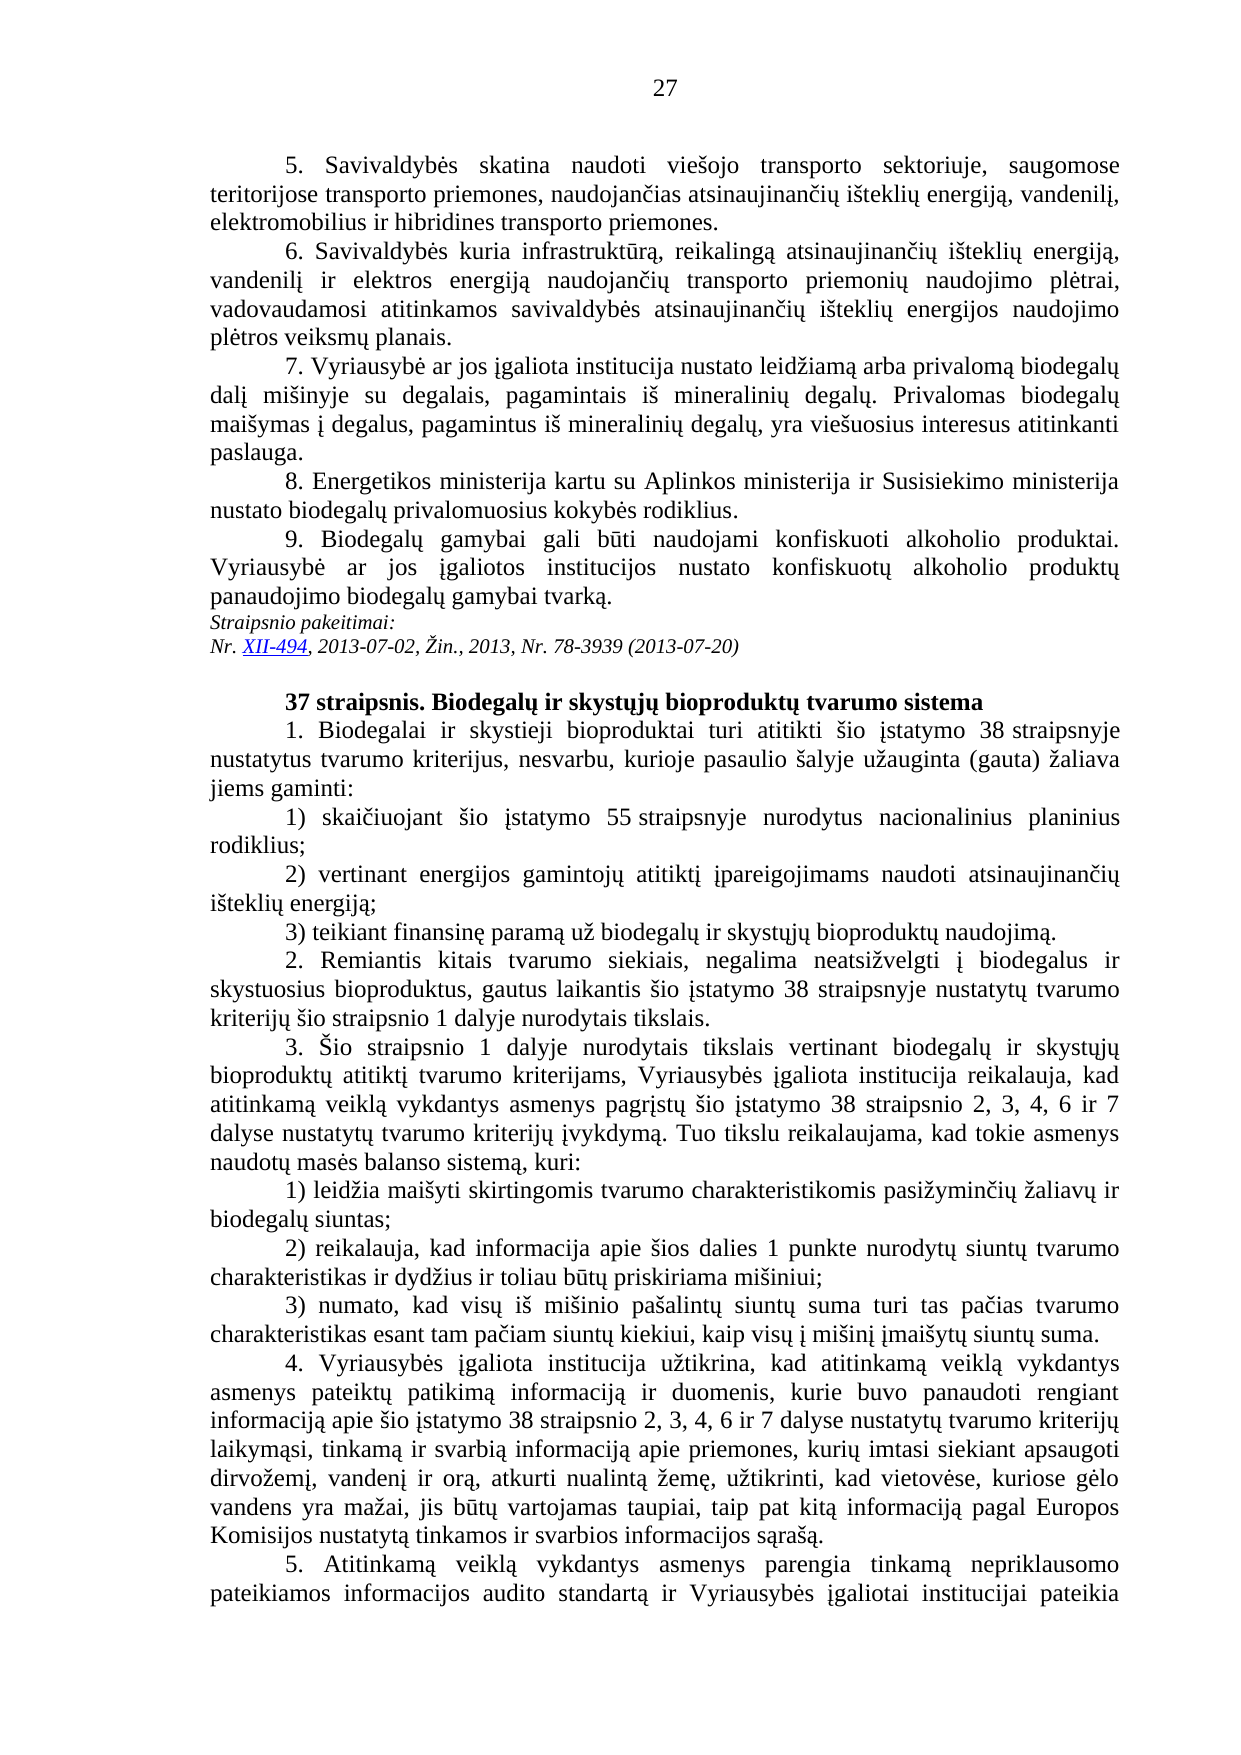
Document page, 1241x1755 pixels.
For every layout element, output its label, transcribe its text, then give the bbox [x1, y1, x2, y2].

text 8. Energetikos ministerija kartu su Aplinkos ministerija ir Susisiekimo ministerija nustato biodegalų privalomuosius kokybės rodiklius. [210, 466, 1120, 524]
text 6. Savivaldybės kuria infrastruktūrą, reikalingą atsinaujinančių išteklių energiją, vandenilį ir elektros energiją naudojančių transporto priemonių naudojimo plėtrai, vadovaudamosi atitinkamos savivaldybės atsinaujinančių išteklių energijos naudojimo plėtros veiksmų planais. [210, 236, 1120, 351]
text Straipsnio pakeitimai: [210, 610, 1120, 634]
text 1) leidžia maišyti skirtingomis tvarumo charakteristikomis pasižyminčių žaliavų ir biodegalų siuntas; [210, 1176, 1120, 1233]
text 5. Atitinkamą veiklą vykdantys asmenys parengia tinkamą nepriklausomo pateikiamos informacijos audito standartą ir Vyriausybės įgaliotai institucijai pateikia [210, 1549, 1120, 1607]
text 3. Šio straipsnio 1 dalyje nurodytais tikslais vertinant biodegalų ir skystųjų bioproduktų atitiktį tvarumo kriterijams, Vyriausybės įgaliota institucija reikalauja, kad atitinkamą veiklą vykdantys asmenys pagrįstų šio įstatymo 38 straipsnio 2, 3, 4, 6 ir 7 dalyse nustatytų tvarumo kriterijų įvykdymą. Tuo tikslu reikalaujama, kad tokie asmenys naudotų masės balanso sistemą, kuri: [210, 1032, 1120, 1176]
text 3) numato, kad visų iš mišinio pašalintų siuntų suma turi tas pačias tvarumo charakteristikas esant tam pačiam siuntų kiekiui, kaip visų į mišinį įmaišytų siuntų suma. [210, 1291, 1120, 1348]
text 5. Savivaldybės skatina naudoti viešojo transporto sektoriuje, saugomose teritorijose transporto priemones, naudojančias atsinaujinančių išteklių energiją, vandenilį, elektromobilius ir hibridines transporto priemones. [210, 150, 1120, 236]
text 3) teikiant finansinę paramą už biodegalų ir skystųjų bioproduktų naudojimą. [210, 917, 1120, 946]
text 2) reikalauja, kad informacija apie šios dalies 1 punkte nurodytų siuntų tvarumo charakteristikas ir dydžius ir toliau būtų priskiriama mišiniui; [210, 1233, 1120, 1291]
text 1) skaičiuojant šio įstatymo 55 straipsnyje nurodytus nacionalinius planinius rodiklius; [210, 802, 1120, 859]
text Nr. XII-494, 2013-07-02, Žin., 2013, Nr. 78-3939 (2013-07-20) [210, 634, 1120, 658]
text 37 straipsnis. Biodegalų ir skystųjų bioproduktų tvarumo sistema [210, 687, 1120, 716]
text 2. Remiantis kitais tvarumo siekiais, negalima neatsižvelgti į biodegalus ir skystuosius bioproduktus, gautus laikantis šio įstatymo 38 straipsnyje nustatytų tvarumo kriterijų šio straipsnio 1 dalyje nurodytais tikslais. [210, 946, 1120, 1032]
text 1. Biodegalai ir skystieji bioproduktai turi atitikti šio įstatymo 38 straipsnyje nustatytus tvarumo kriterijus, nesvarbu, kurioje pasaulio šalyje užauginta (gauta) žaliava jiems gaminti: [210, 716, 1120, 802]
text 7. Vyriausybė ar jos įgaliota institucija nustato leidžiamą arba privalomą biodegalų dalį mišinyje su degalais, pagamintais iš mineralinių degalų. Privalomas biodegalų maišymas į degalus, pagamintus iš mineralinių degalų, yra viešuosius interesus atitinkanti paslauga. [210, 351, 1120, 466]
text 4. Vyriausybės įgaliota institucija užtikrina, kad atitinkamą veiklą vykdantys asmenys pateiktų patikimą informaciją ir duomenis, kurie buvo panaudoti rengiant informaciją apie šio įstatymo 38 straipsnio 2, 3, 4, 6 ir 7 dalyse nustatytų tvarumo kriterijų laikymąsi, tinkamą ir svarbią informaciją apie priemones, kurių imtasi siekiant apsaugoti dirvožemį, vandenį ir orą, atkurti nualintą žemę, užtikrinti, kad vietovėse, kuriose gėlo vandens yra mažai, jis būtų vartojamas taupiai, taip pat kitą informaciją pagal Europos Komisijos nustatytą tinkamos ir svarbios informacijos sąrašą. [210, 1348, 1120, 1549]
text 2) vertinant energijos gamintojų atitiktį įpareigojimams naudoti atsinaujinančių išteklių energiją; [210, 859, 1120, 917]
text 9. Biodegalų gamybai gali būti naudojami konfiskuoti alkoholio produktai. Vyriausybė ar jos įgaliotos institucijos nustato konfiskuotų alkoholio produktų panaudojimo biodegalų gamybai tvarką. [210, 524, 1120, 610]
